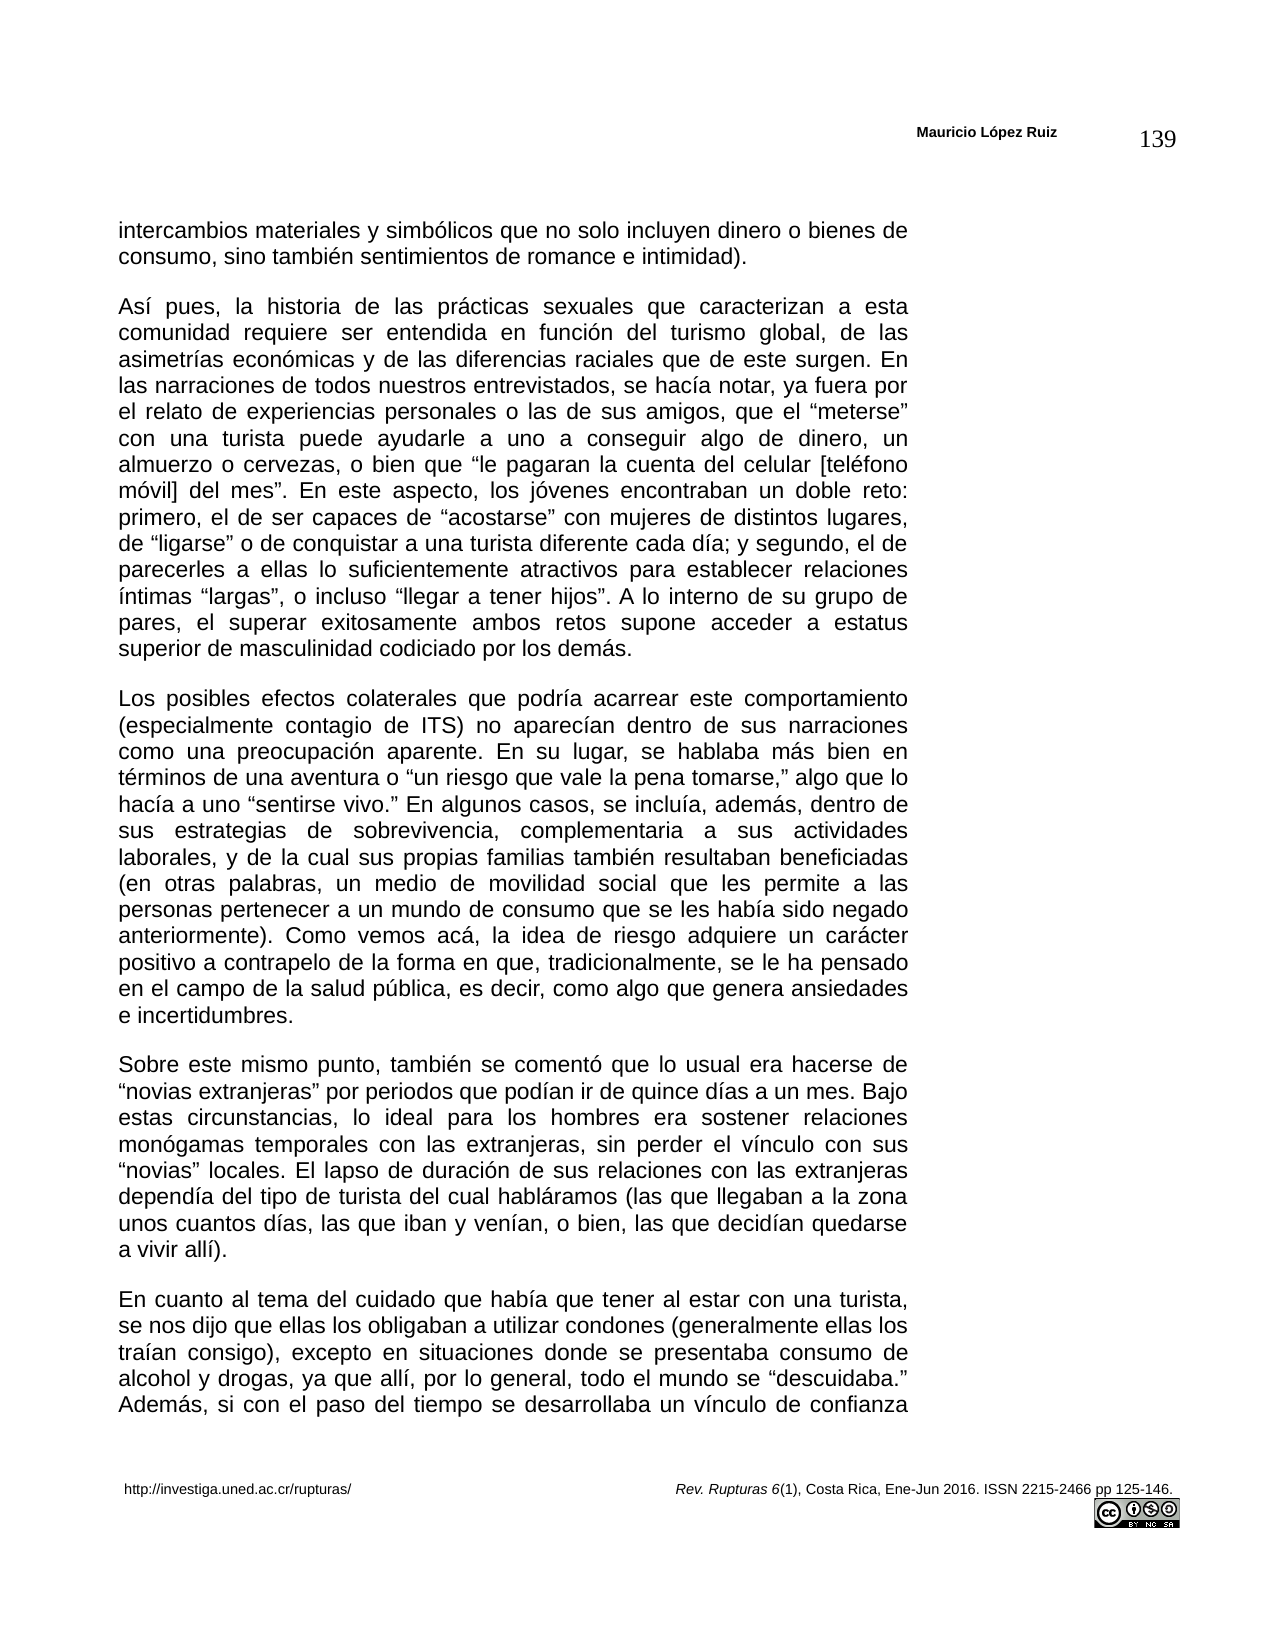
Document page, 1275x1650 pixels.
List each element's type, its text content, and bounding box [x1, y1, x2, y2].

text En cuanto al tema del cuidado que había que tener al estar con una turista, se nos dijo que ellas los obligaban a utilizar condones (generalmente ellas los traían consigo), excepto en situaciones donde se presentaba consumo de alcohol y drogas, ya que allí, por lo general, todo el mundo se “descuidaba.” Además, si con el paso del tiempo se desarrollaba un vínculo de confianza [118, 1286, 909, 1418]
text Sobre este mismo punto, también se comentó que lo usual era hacerse de “novias extranjeras” por periodos que podían ir de quince días a un mes. Bajo estas circunstancias, lo ideal para los hombres era sostener relaciones monógamas temporales con las extranjeras, sin perder el vínculo con sus “novias” locales. El lapso de duración de sus relaciones con las extranjeras dependía del tipo de turista del cual habláramos (las que llegaban a la zona unos cuantos días, las que iban y venían, o bien, las que decidían quedarse a vivir allí). [118, 1051, 909, 1262]
text Los posibles efectos colaterales que podría acarrear este comportamiento (especialmente contagio de ITS) no aparecían dentro de sus narraciones como una preocupación aparente. En su lugar, se hablaba más bien en términos de una aventura o “un riesgo que vale la pena tomarse,” algo que lo hacía a uno “sentirse vivo.” En algunos casos, se incluía, además, dentro de sus estrategias de sobrevivencia, complementaria a sus actividades laborales, y de la cual sus propias familias también resultaban beneficiadas (en otras palabras, un medio de movilidad social que les permite a las personas pertenecer a un mundo de consumo que se les había sido negado anteriormente). Como vemos acá, la idea de riesgo adquiere un carácter positivo a contrapelo de la forma en que, tradicionalmente, se le ha pensado en el campo de la salud pública, es decir, como algo que genera ansiedades e incertidumbres. [118, 685, 909, 1028]
text intercambios materiales y simbólicos que no solo incluyen dinero o bienes de consumo, sino también sentimientos de romance e intimidad). [118, 217, 909, 269]
picture [1094, 1498, 1180, 1528]
text Así pues, la historia de las prácticas sexuales que caracterizan a esta comunidad requiere ser entendida en función del turismo global, de las asimetrías económicas y de las diferencias raciales que de este surgen. En las narraciones de todos nuestros entrevistados, se hacía notar, ya fuera por el relato de experiencias personales o las de sus amigos, que el “meterse” con una turista puede ayudarle a uno a conseguir algo de dinero, un almuerzo o cervezas, o bien que “le pagaran la cuenta del celular [teléfono móvil] del mes”. En este aspecto, los jóvenes encontraban un doble reto: primero, el de ser capaces de “acostarse” con mujeres de distintos lugares, de “ligarse” o de conquistar a una turista diferente cada día; y segundo, el de parecerles a ellas lo suficientemente atractivos para establecer relaciones íntimas “largas”, o incluso “llegar a tener hijos”. A lo interno de su grupo de pares, el superar exitosamente ambos retos supone acceder a estatus superior de masculinidad codiciado por los demás. [118, 293, 909, 662]
